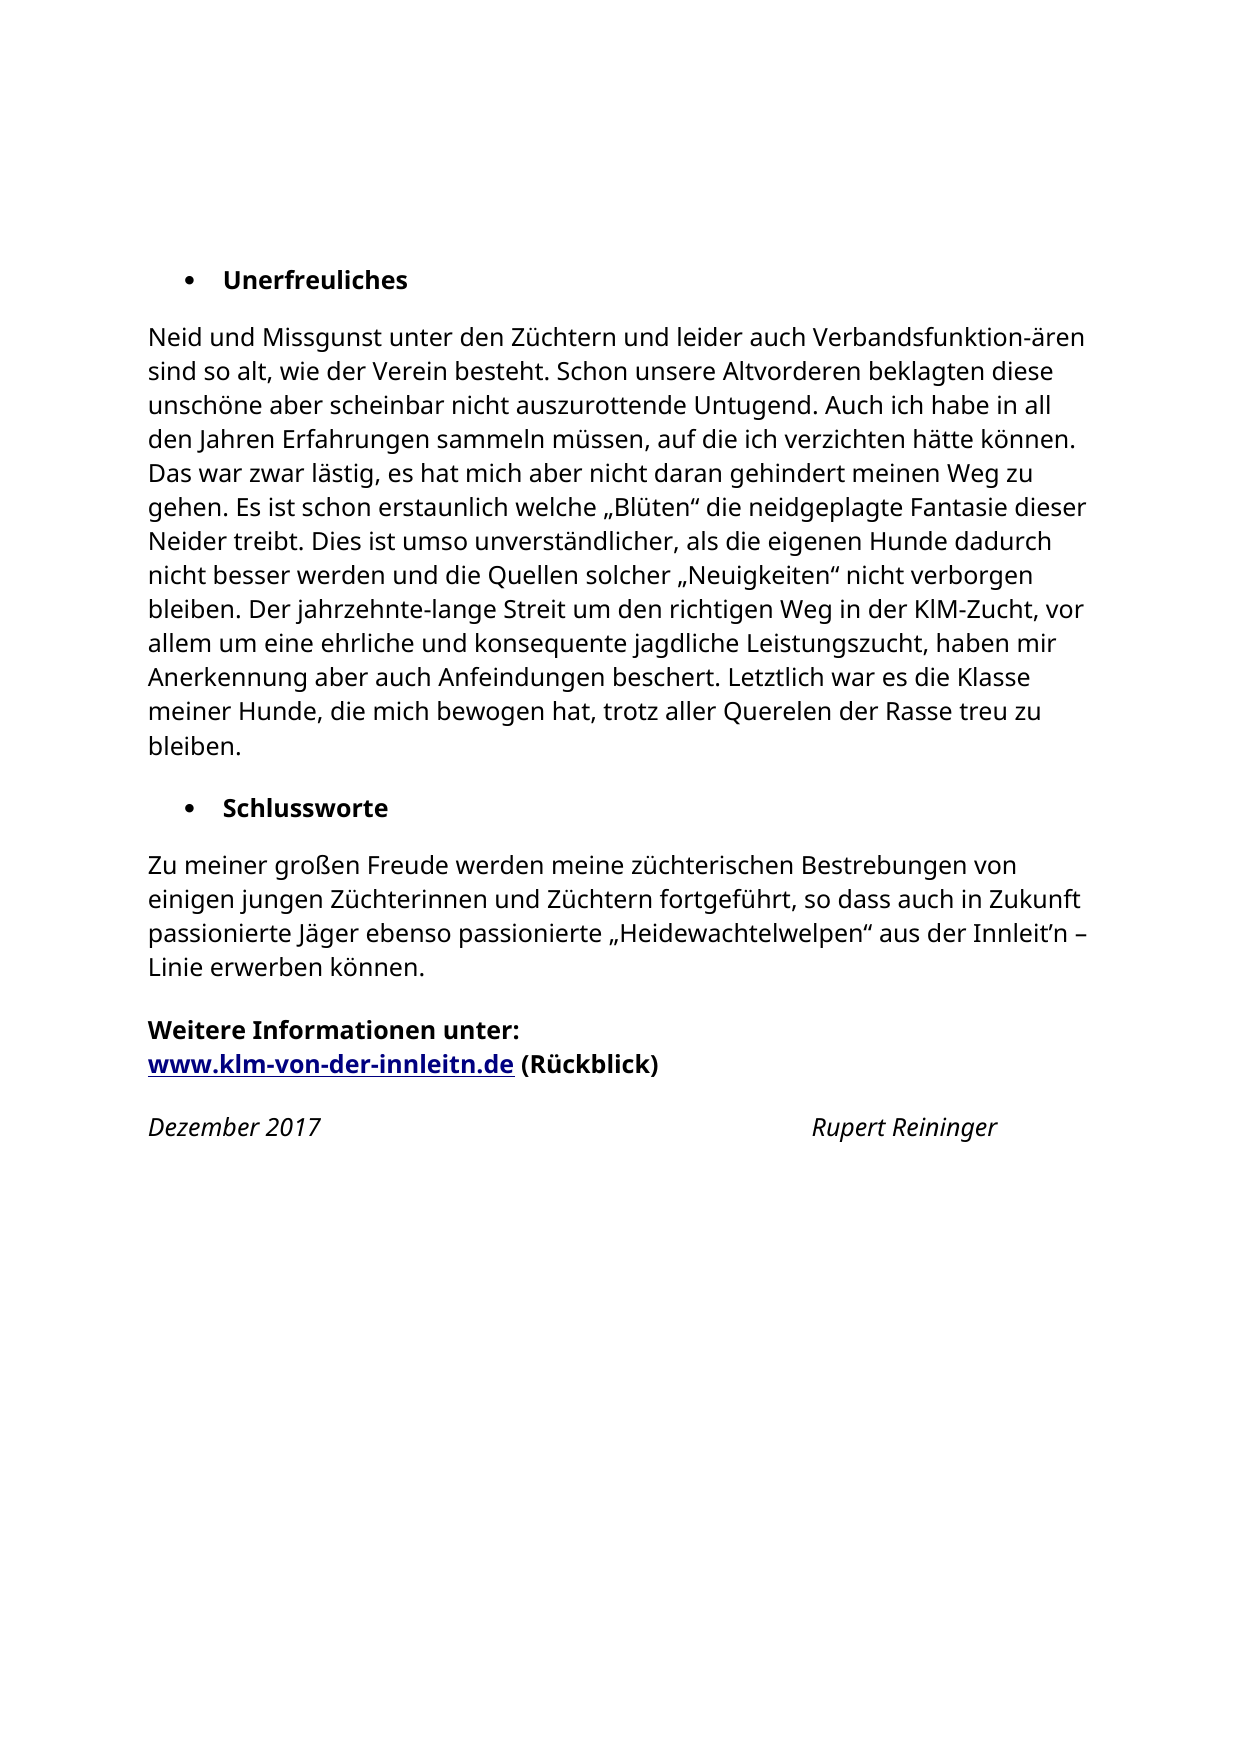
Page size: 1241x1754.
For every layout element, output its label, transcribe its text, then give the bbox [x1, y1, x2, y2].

text www.klm-von-der-innleitn.de (Rückblick) [148, 1047, 1093, 1081]
list Unerfreuliches [185, 263, 1093, 297]
text Zu meiner großen Freude werden meine züchterischen Bestrebungen von einigen jungen Züchterinnen und Züchtern fortgeführt, so dass auch in Zukunft passionierte Jäger ebenso passionierte „Heidewachtelwelpen“ aus der Innleit’n – Linie erwerben können. [148, 848, 1093, 984]
text Weitere Informationen unter: [148, 1013, 1093, 1047]
list Schlussworte [185, 791, 1093, 825]
text Dezember 2017 Rupert Reininger [148, 1109, 1093, 1144]
text Neid und Missgunst unter den Züchtern und leider auch Verbandsfunktion-ären sind so alt, wie der Verein besteht. Schon unsere Altvorderen beklagten diese unschöne aber scheinbar nicht auszurottende Untugend. Auch ich habe in all den Jahren Erfahrungen sammeln müssen, auf die ich verzichten hätte können. Das war zwar lästig, es hat mich aber nicht daran gehindert meinen Weg zu gehen. Es ist schon erstaunlich welche „Blüten“ die neidgeplagte Fantasie dieser Neider treibt. Dies ist umso unverständlicher, als die eigenen Hunde dadurch nicht besser werden und die Quellen solcher „Neuigkeiten“ nicht verborgen bleiben. Der jahrzehnte-lange Streit um den richtigen Weg in der KlM-Zucht, vor allem um eine ehrliche und konsequente jagdliche Leistungszucht, haben mir Anerkennung aber auch Anfeindungen beschert. Letztlich war es die Klasse meiner Hunde, die mich bewogen hat, trotz aller Querelen der Rasse treu zu bleiben. [148, 319, 1093, 762]
